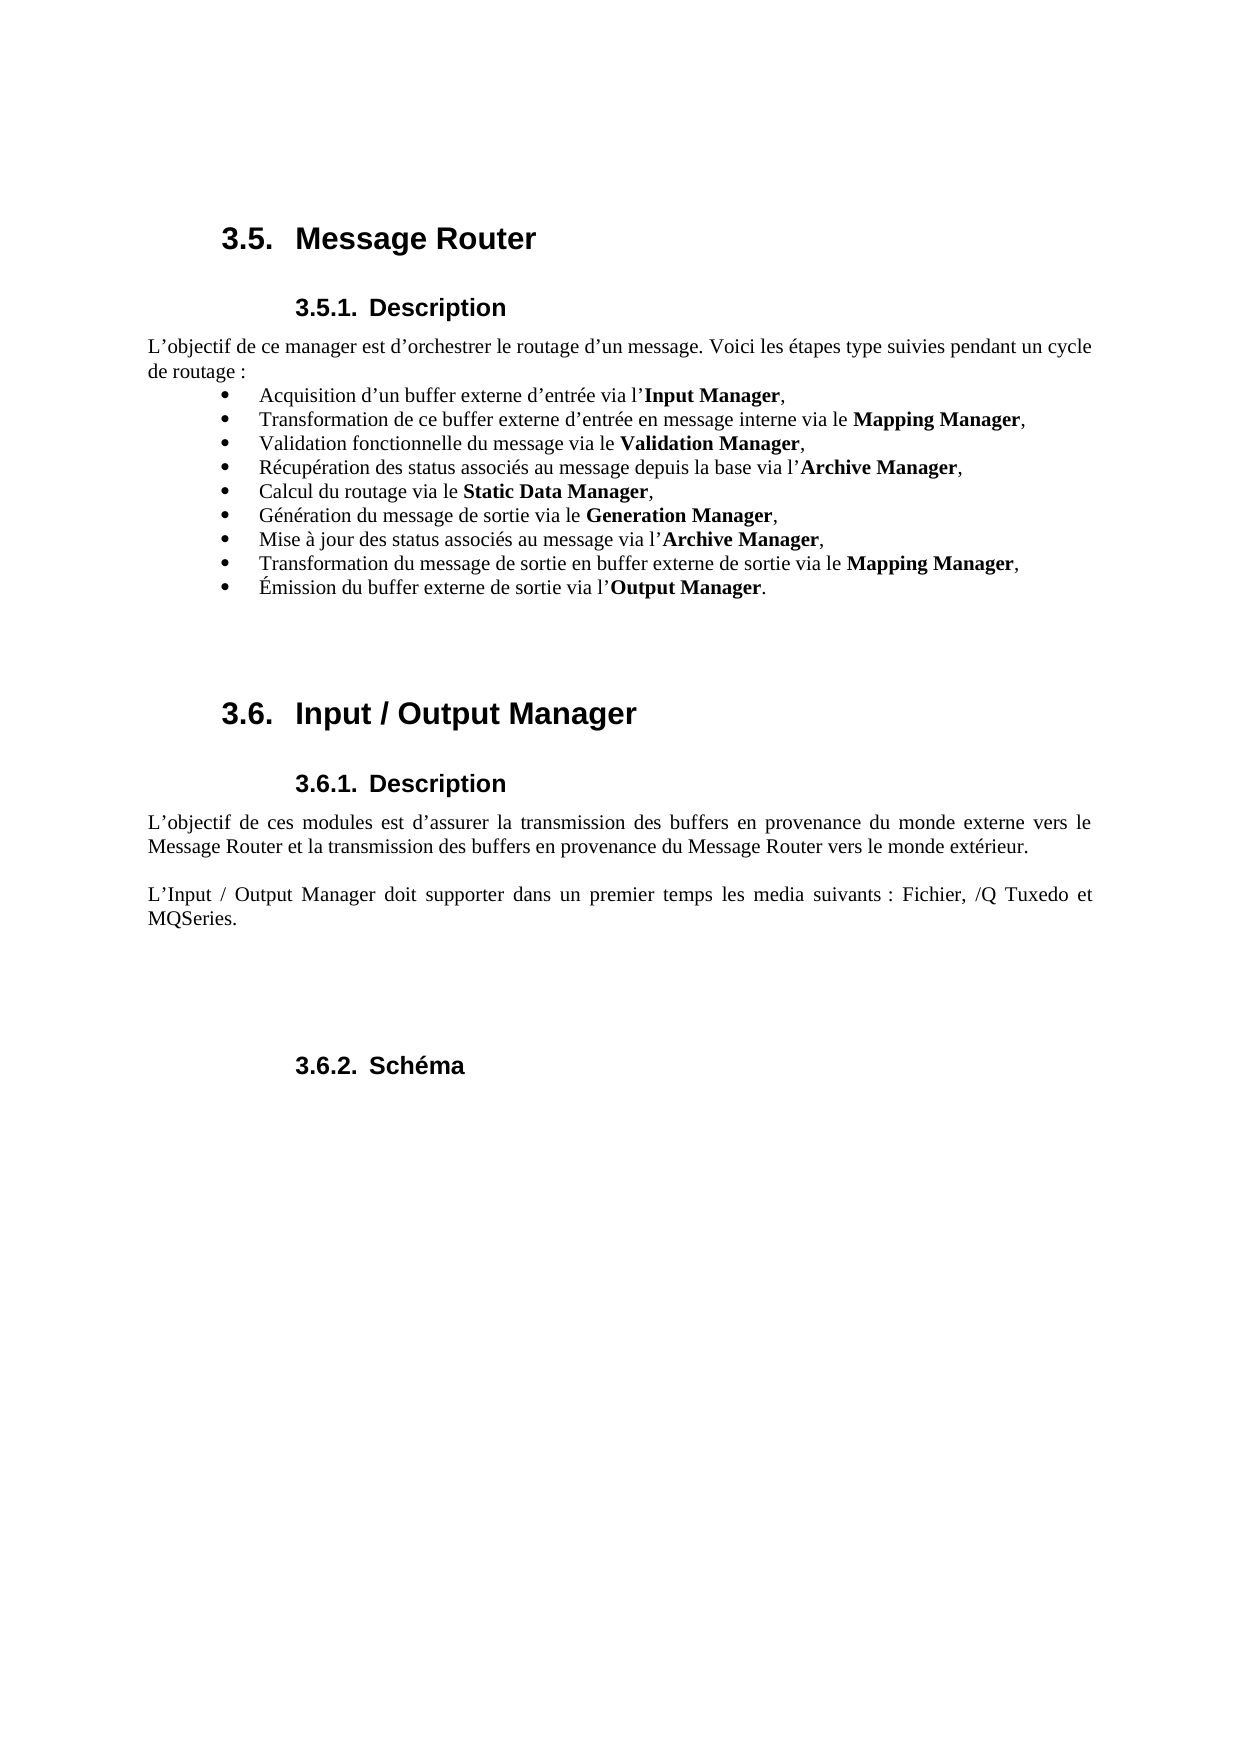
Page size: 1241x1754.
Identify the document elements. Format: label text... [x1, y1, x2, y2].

list Génération du message de sortie via le Generation Manager, [221, 503, 1092, 527]
list Acquisition d’un buffer externe d’entrée via l’Input Manager, [221, 383, 1092, 407]
subtitle Input / Output Manager [221, 695, 1092, 731]
list Transformation du message de sortie en buffer externe de sortie via le Mapping Manager, [221, 551, 1092, 575]
list Récupération des status associés au message depuis la base via l’Archive Manager, [221, 455, 1092, 479]
text L’objectif de ces modules est d’assurer la transmission des buffers en provenance du monde externe vers le Message Router et la transmission des buffers en provenance du Message Router vers le monde extérieur. [148, 810, 1092, 858]
list Validation fonctionnelle du message via le Validation Manager, [221, 431, 1092, 455]
subtitle Description [295, 769, 1092, 798]
subtitle Message Router [221, 220, 1092, 256]
list Calcul du routage via le Static Data Manager, [221, 479, 1092, 503]
subtitle Schéma [295, 1051, 1092, 1079]
list Émission du buffer externe de sortie via l’Output Manager. [221, 575, 1092, 599]
list Mise à jour des status associés au message via l’Archive Manager, [221, 527, 1092, 551]
list Transformation de ce buffer externe d’entrée en message interne via le Mapping Manager, [221, 407, 1092, 431]
subtitle Description [295, 293, 1092, 322]
text L’objectif de ce manager est d’orchestrer le routage d’un message. Voici les étapes type suivies pendant un cycle de routage : [148, 334, 1092, 383]
text L’Input / Output Manager doit supporter dans un premier temps les media suivants : Fichier, /Q Tuxedo et MQSeries. [148, 882, 1092, 930]
